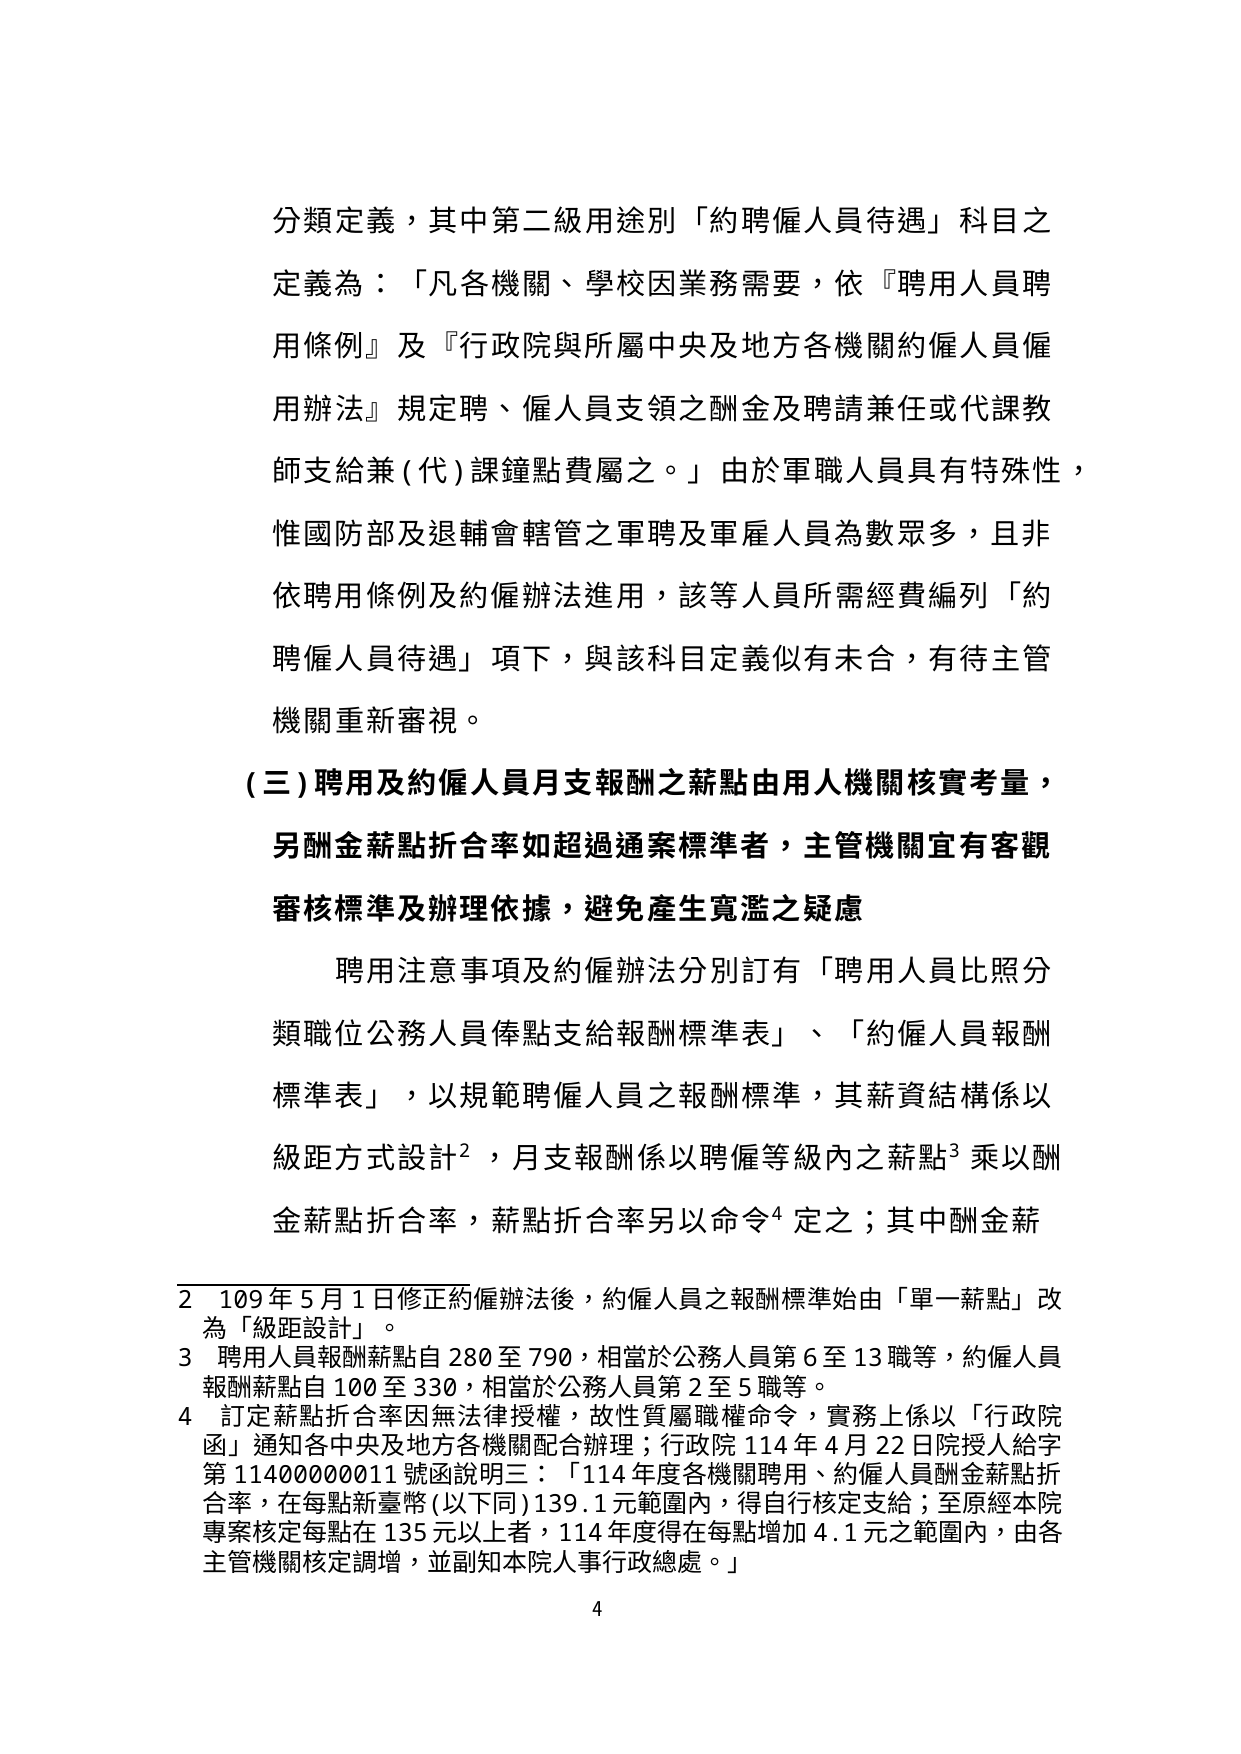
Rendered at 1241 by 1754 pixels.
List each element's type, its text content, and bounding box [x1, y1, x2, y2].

text 聘用注意事項及約僱辦法分別訂有「聘用人員比照分類職位公務人員俸點支給報酬標準表」、「約僱人員報酬標準表」，以規範聘僱人員之報酬標準，其薪資結構係以級距方式設計，月支報酬係以聘僱等級內之薪點乘以酬金薪點折合率，薪點折合率另以命令定之；其中酬金薪點折合率如屬通案部分，係配合年度軍公教員工待遇調整辦理，最近3次調整情形為111年度129.7元、113年度135元及114年度139.1元。此外，自114年度起中央政府約僱、工友及約用人員等基層員工月薪應高於最低工資1.1倍(約3萬1,449元)。 [266, 927, 1063, 1240]
text 聘用人員報酬薪點自280至790，相當於公務人員第6至13職等，約僱人員報酬薪點自100至330，相當於公務人員第2至5職等。 [177, 1343, 1063, 1402]
text 109年5月1日修正約僱辦法後，約僱人員之報酬標準始由「單一薪點」改為「級距設計」。 [177, 1285, 1063, 1343]
text (三)聘用及約僱人員月支報酬之薪點由用人機關核實考量，另酬金薪點折合率如超過通案標準者，主管機關宜有客觀審核標準及辦理依據，避免產生寬濫之疑慮 [236, 740, 1063, 927]
text 訂定薪點折合率因無法律授權，故性質屬職權命令，實務上係以「行政院函」通知各中央及地方各機關配合辦理；行政院114年4月22日院授人給字第11400000011號函說明三：「114年度各機關聘用、約僱人員酬金薪點折合率，在每點新臺幣(以下同)139.1元範圍內，得自行核定支給；至原經本院專案核定每點在135元以上者，114年度得在每點增加4.1元之範圍內，由各主管機關核定調增，並副知本院人事行政總處。」 [177, 1402, 1063, 1577]
text 依據主計總處公布之歲出第一級至第三級用途別科目分類定義，其中第二級用途別「約聘僱人員待遇」科目之定義為：「凡各機關、學校因業務需要，依『聘用人員聘用條例』及『行政院與所屬中央及地方各機關約僱人員僱用辦法』規定聘、僱人員支領之酬金及聘請兼任或代課教師支給兼(代)課鐘點費屬之。」由於軍職人員具有特殊性，惟國防部及退輔會轄管之軍聘及軍雇人員為數眾多，且非依聘用條例及約僱辦法進用，該等人員所需經費編列「約聘僱人員待遇」項下，與該科目定義似有未合，有待主管機關重新審視。 [266, 177, 1063, 740]
